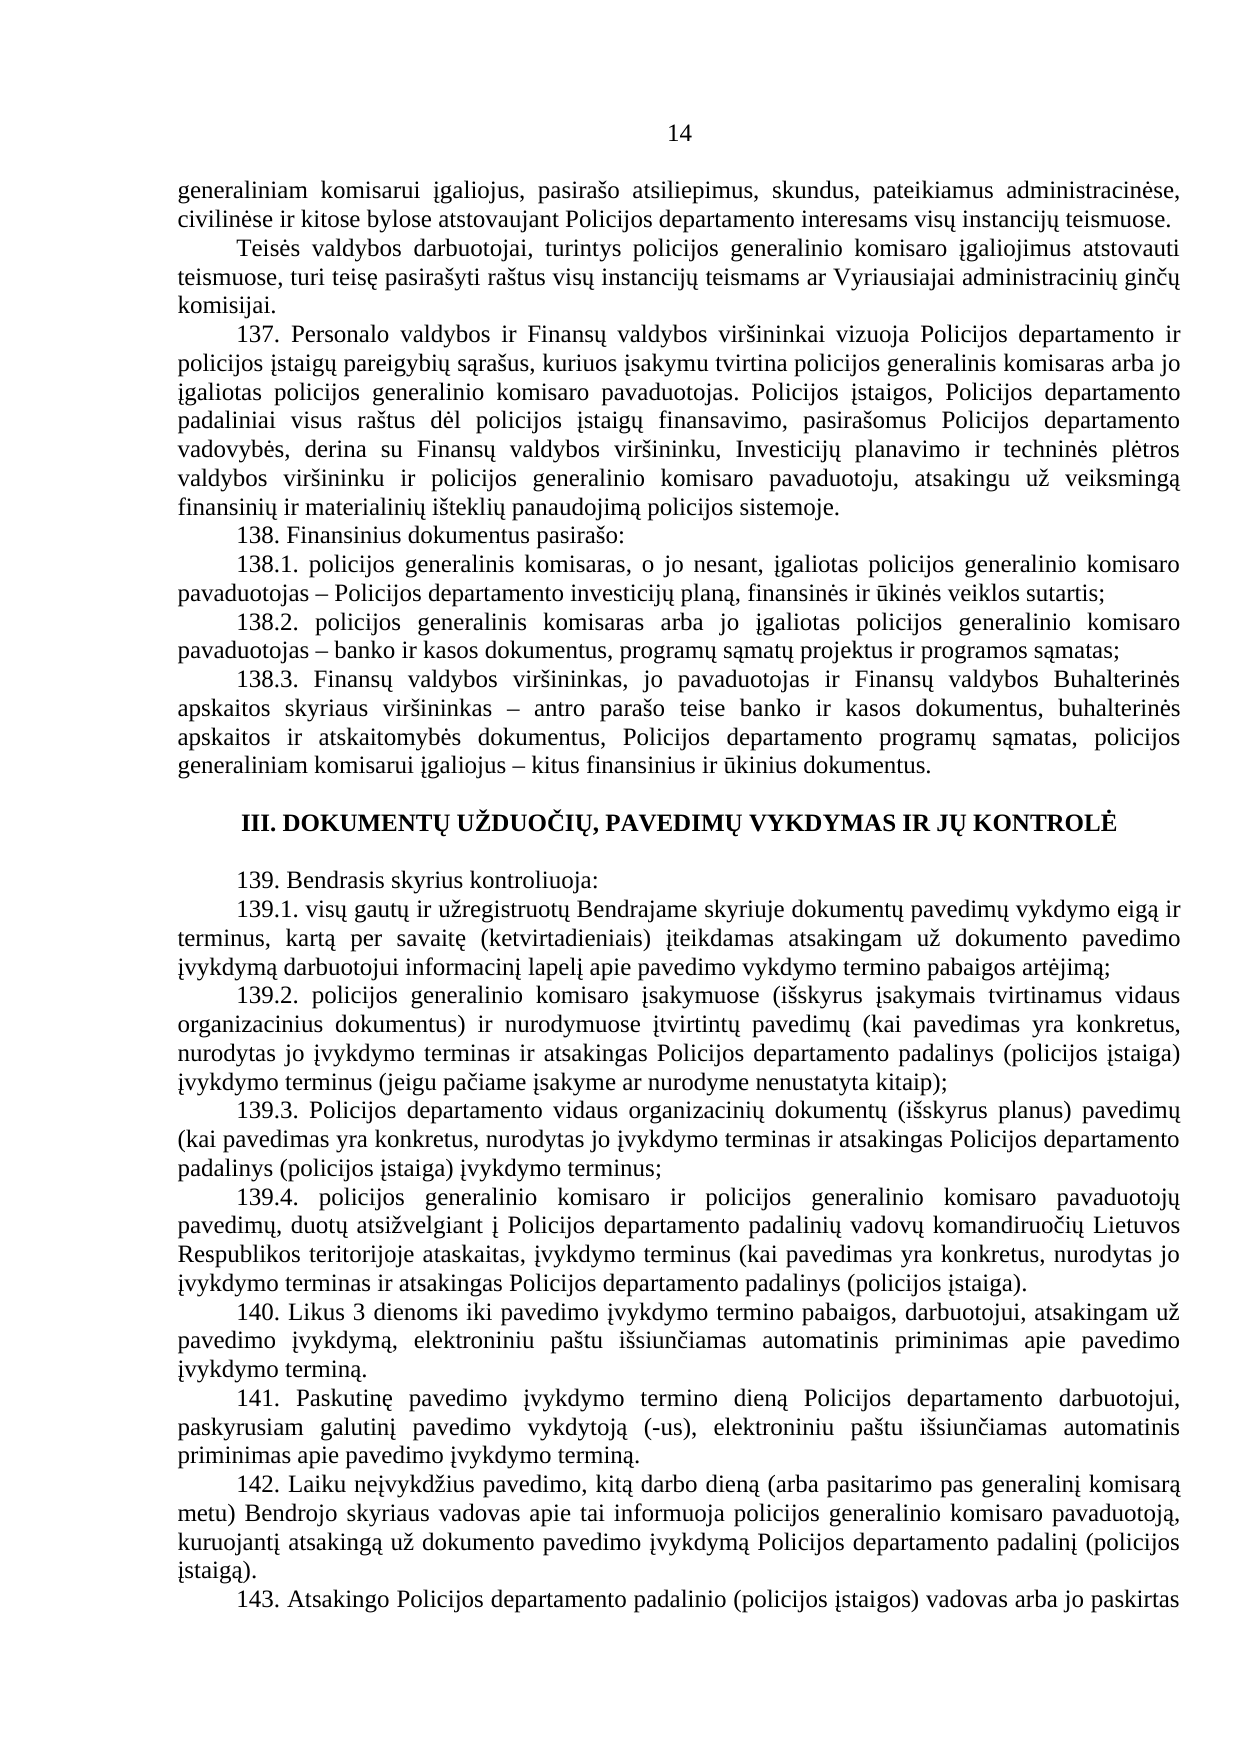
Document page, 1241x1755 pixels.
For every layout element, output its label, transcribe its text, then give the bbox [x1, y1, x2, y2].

text 139.4. policijos generalinio komisaro ir policijos generalinio komisaro pavaduotojų pavedimų, duotų atsižvelgiant į Policijos departamento padalinių vadovų komandiruočių Lietuvos Respublikos teritorijoje ataskaitas, įvykdymo terminus (kai pavedimas yra konkretus, nurodytas jo įvykdymo terminas ir atsakingas Policijos departamento padalinys (policijos įstaiga). [177, 1182, 1181, 1297]
text 139.2. policijos generalinio komisaro įsakymuose (išskyrus įsakymais tvirtinamus vidaus organizacinius dokumentus) ir nurodymuose įtvirtintų pavedimų (kai pavedimas yra konkretus, nurodytas jo įvykdymo terminas ir atsakingas Policijos departamento padalinys (policijos įstaiga) įvykdymo terminus (jeigu pačiame įsakyme ar nurodyme nenustatyta kitaip); [177, 981, 1181, 1096]
text 138. Finansinius dokumentus pasirašo: [177, 521, 1181, 549]
text 138.1. policijos generalinis komisaras, o jo nesant, įgaliotas policijos generalinio komisaro pavaduotojas – Policijos departamento investicijų planą, finansinės ir ūkinės veiklos sutartis; [177, 549, 1181, 607]
text Teisės valdybos darbuotojai, turintys policijos generalinio komisaro įgaliojimus atstovauti teismuose, turi teisę pasirašyti raštus visų instancijų teismams ar Vyriausiajai administracinių ginčų komisijai. [177, 233, 1181, 319]
text 139.1. visų gautų ir užregistruotų Bendrajame skyriuje dokumentų pavedimų vykdymo eigą ir terminus, kartą per savaitę (ketvirtadieniais) įteikdamas atsakingam už dokumento pavedimo įvykdymą darbuotojui informacinį lapelį apie pavedimo vykdymo termino pabaigos artėjimą; [177, 894, 1181, 981]
text 141. Paskutinę pavedimo įvykdymo termino dieną Policijos departamento darbuotojui, paskyrusiam galutinį pavedimo vykdytoją (-us), elektroniniu paštu išsiunčiamas automatinis priminimas apie pavedimo įvykdymo terminą. [177, 1383, 1181, 1469]
text 142. Laiku neįvykdžius pavedimo, kitą darbo dieną (arba pasitarimo pas generalinį komisarą metu) Bendrojo skyriaus vadovas apie tai informuoja policijos generalinio komisaro pavaduotoją, kuruojantį atsakingą už dokumento pavedimo įvykdymą Policijos departamento padalinį (policijos įstaigą). [177, 1469, 1181, 1584]
text III. DOKUMENTŲ UŽDUOČIŲ, PAVEDIMŲ VYKDYMAS IR JŲ KONTROLĖ [177, 808, 1181, 837]
text 137. Personalo valdybos ir Finansų valdybos viršininkai vizuoja Policijos departamento ir policijos įstaigų pareigybių sąrašus, kuriuos įsakymu tvirtina policijos generalinis komisaras arba jo įgaliotas policijos generalinio komisaro pavaduotojas. Policijos įstaigos, Policijos departamento padaliniai visus raštus dėl policijos įstaigų finansavimo, pasirašomus Policijos departamento vadovybės, derina su Finansų valdybos viršininku, Investicijų planavimo ir techninės plėtros valdybos viršininku ir policijos generalinio komisaro pavaduotoju, atsakingu už veiksmingą finansinių ir materialinių išteklių panaudojimą policijos sistemoje. [177, 319, 1181, 521]
text 140. Likus 3 dienoms iki pavedimo įvykdymo termino pabaigos, darbuotojui, atsakingam už pavedimo įvykdymą, elektroniniu paštu išsiunčiamas automatinis priminimas apie pavedimo įvykdymo terminą. [177, 1297, 1181, 1383]
text 138.3. Finansų valdybos viršininkas, jo pavaduotojas ir Finansų valdybos Buhalterinės apskaitos skyriaus viršininkas – antro parašo teise banko ir kasos dokumentus, buhalterinės apskaitos ir atskaitomybės dokumentus, Policijos departamento programų sąmatas, policijos generaliniam komisarui įgaliojus – kitus finansinius ir ūkinius dokumentus. [177, 664, 1181, 779]
text 138.2. policijos generalinis komisaras arba jo įgaliotas policijos generalinio komisaro pavaduotojas – banko ir kasos dokumentus, programų sąmatų projektus ir programos sąmatas; [177, 607, 1181, 664]
text 139. Bendrasis skyrius kontroliuoja: [177, 866, 1181, 894]
text 139.3. Policijos departamento vidaus organizacinių dokumentų (išskyrus planus) pavedimų (kai pavedimas yra konkretus, nurodytas jo įvykdymo terminas ir atsakingas Policijos departamento padalinys (policijos įstaiga) įvykdymo terminus; [177, 1096, 1181, 1182]
text generaliniam komisarui įgaliojus, pasirašo atsiliepimus, skundus, pateikiamus administracinėse, civilinėse ir kitose bylose atstovaujant Policijos departamento interesams visų instancijų teismuose. [177, 176, 1181, 233]
text 143. Atsakingo Policijos departamento padalinio (policijos įstaigos) vadovas arba jo paskirtas [177, 1584, 1181, 1613]
